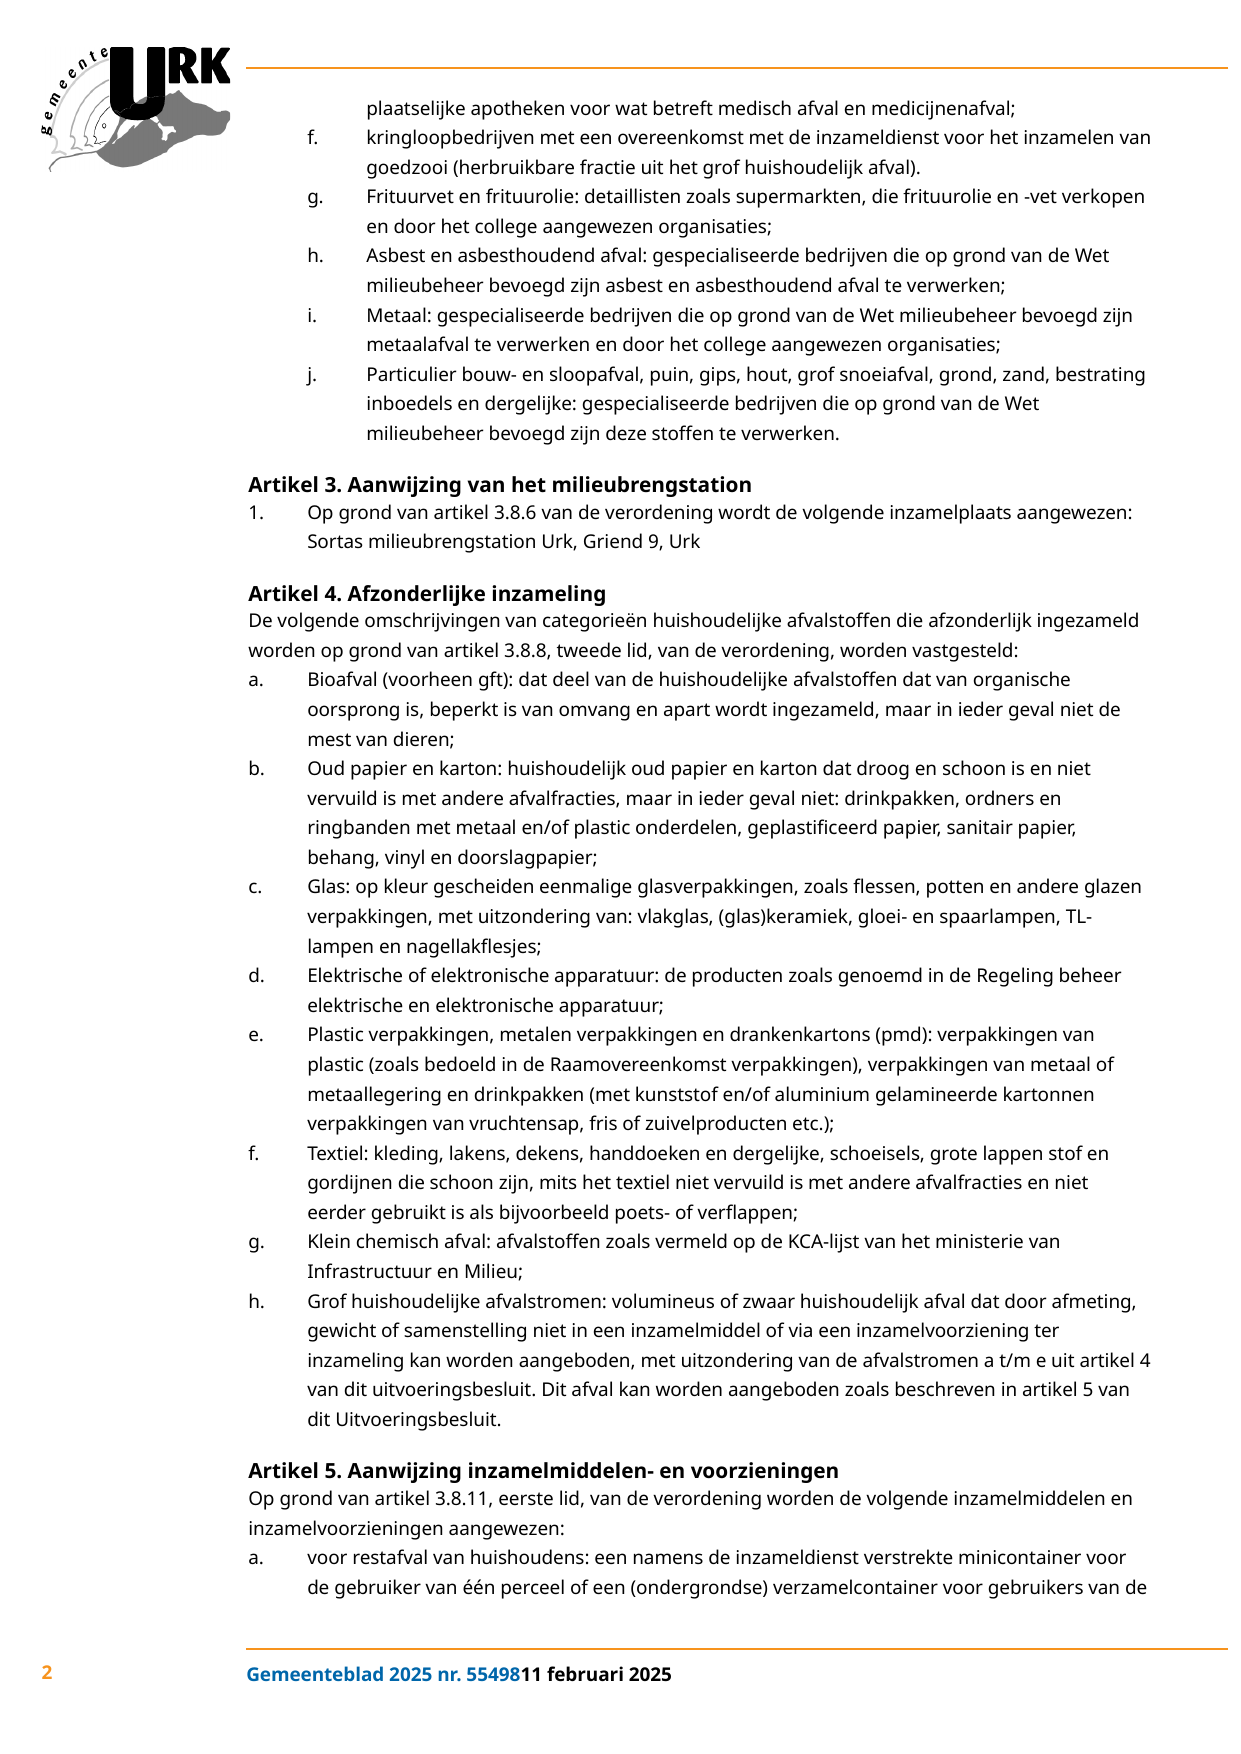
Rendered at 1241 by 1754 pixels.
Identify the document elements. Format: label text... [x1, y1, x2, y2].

text Artikel 3. Aanwijzing van het milieubrengstation [248, 471, 1152, 499]
list Plastic verpakkingen, metalen verpakkingen en drankenkartons (pmd): verpakkingen van plastic (zoals bedoeld in de Raamovereenkomst verpakkingen), verpakkingen van metaal of metaallegering en drinkpakken (met kunststof en/of aluminium gelamineerde kartonnen verpakkingen van vruchtensap, fris of zuivelproducten etc.); [248, 1022, 1152, 1136]
text Op grond van artikel 3.8.11, eerste lid, van de verordening worden de volgende inzamelmiddelen en inzamelvoorzieningen aangewezen: [248, 1485, 1152, 1540]
list Oud papier en karton: huishoudelijk oud papier en karton dat droog en schoon is en niet vervuild is met andere afvalfracties, maar in ieder geval niet: drinkpakken, ordners en ringbanden met metaal en/of plastic onderdelen, geplastificeerd papier, sanitair papier, behang, vinyl en doorslagpapier; [248, 755, 1152, 870]
list Particulier bouw- en sloopafval, puin, gips, hout, grof snoeiafval, grond, zand, bestrating inboedels en dergelijke: gespecialiseerde bedrijven die op grond van de Wet milieubeheer bevoegd zijn deze stoffen te verwerken. [307, 361, 1152, 446]
list kringloopbedrijven met een overeenkomst met de inzameldienst voor het inzamelen van goedzooi (herbruikbare fractie uit het grof huishoudelijk afval). [307, 124, 1152, 180]
list plaatselijke apotheken voor wat betreft medisch afval en medicijnenafval; [307, 95, 1152, 121]
list Elektrische of elektronische apparatuur: de producten zoals genoemd in de Regeling beheer elektrische en elektronische apparatuur; [248, 962, 1152, 1018]
text Artikel 4. Afzonderlijke inzameling [248, 579, 1152, 607]
list Metaal: gespecialiseerde bedrijven die op grond van de Wet milieubeheer bevoegd zijn metaalafval te verwerken en door het college aangewezen organisaties; [307, 302, 1152, 357]
text Artikel 5. Aanwijzing inzamelmiddelen- en voorzieningen [248, 1457, 1152, 1485]
list Asbest en asbesthoudend afval: gespecialiseerde bedrijven die op grond van de Wet milieubeheer bevoegd zijn asbest en asbesthoudend afval te verwerken; [307, 243, 1152, 298]
list Glas: op kleur gescheiden eenmalige glasverpakkingen, zoals flessen, potten en andere glazen verpakkingen, met uitzondering van: vlakglas, (glas)keramiek, gloei- en spaarlampen, TL-lampen en nagellakflesjes; [248, 874, 1152, 959]
picture [41, 47, 231, 172]
list Grof huishoudelijke afvalstromen: volumineus of zwaar huishoudelijk afval dat door afmeting, gewicht of samenstelling niet in een inzamelmiddel of via een inzamelvoorziening ter inzameling kan worden aangeboden, met uitzondering van de afvalstromen a t/m e uit artikel 4 van dit uitvoeringsbesluit. Dit afval kan worden aangeboden zoals beschreven in artikel 5 van dit Uitvoeringsbesluit. [248, 1288, 1152, 1432]
list Frituurvet en frituurolie: detaillisten zoals supermarkten, die frituurolie en -vet verkopen en door het college aangewezen organisaties; [307, 183, 1152, 239]
list voor restafval van huishoudens: een namens de inzameldienst verstrekte minicontainer voor de gebruiker van één perceel of een (ondergrondse) verzamelcontainer voor gebruikers van de [248, 1544, 1152, 1599]
list Textiel: kleding, lakens, dekens, handdoeken en dergelijke, schoeisels, grote lappen stof en gordijnen die schoon zijn, mits het textiel niet vervuild is met andere afvalfracties en niet eerder gebruikt is als bijvoorbeeld poets- of verflappen; [248, 1140, 1152, 1225]
list Bioafval (voorheen gft): dat deel van de huishoudelijke afvalstoffen dat van organische oorsprong is, beperkt is van omvang en apart wordt ingezameld, maar in ieder geval niet de mest van dieren; [248, 667, 1152, 752]
list Op grond van artikel 3.8.6 van de verordening wordt de volgende inzamelplaats aangewezen: Sortas milieubrengstation Urk, Griend 9, Urk [248, 499, 1152, 554]
text De volgende omschrijvingen van categorieën huishoudelijke afvalstoffen die afzonderlijk ingezameld worden op grond van artikel 3.8.8, tweede lid, van de verordening, worden vastgesteld: [248, 607, 1152, 663]
list Klein chemisch afval: afvalstoffen zoals vermeld op de KCA-lijst van het ministerie van Infrastructuur en Milieu; [248, 1229, 1152, 1284]
